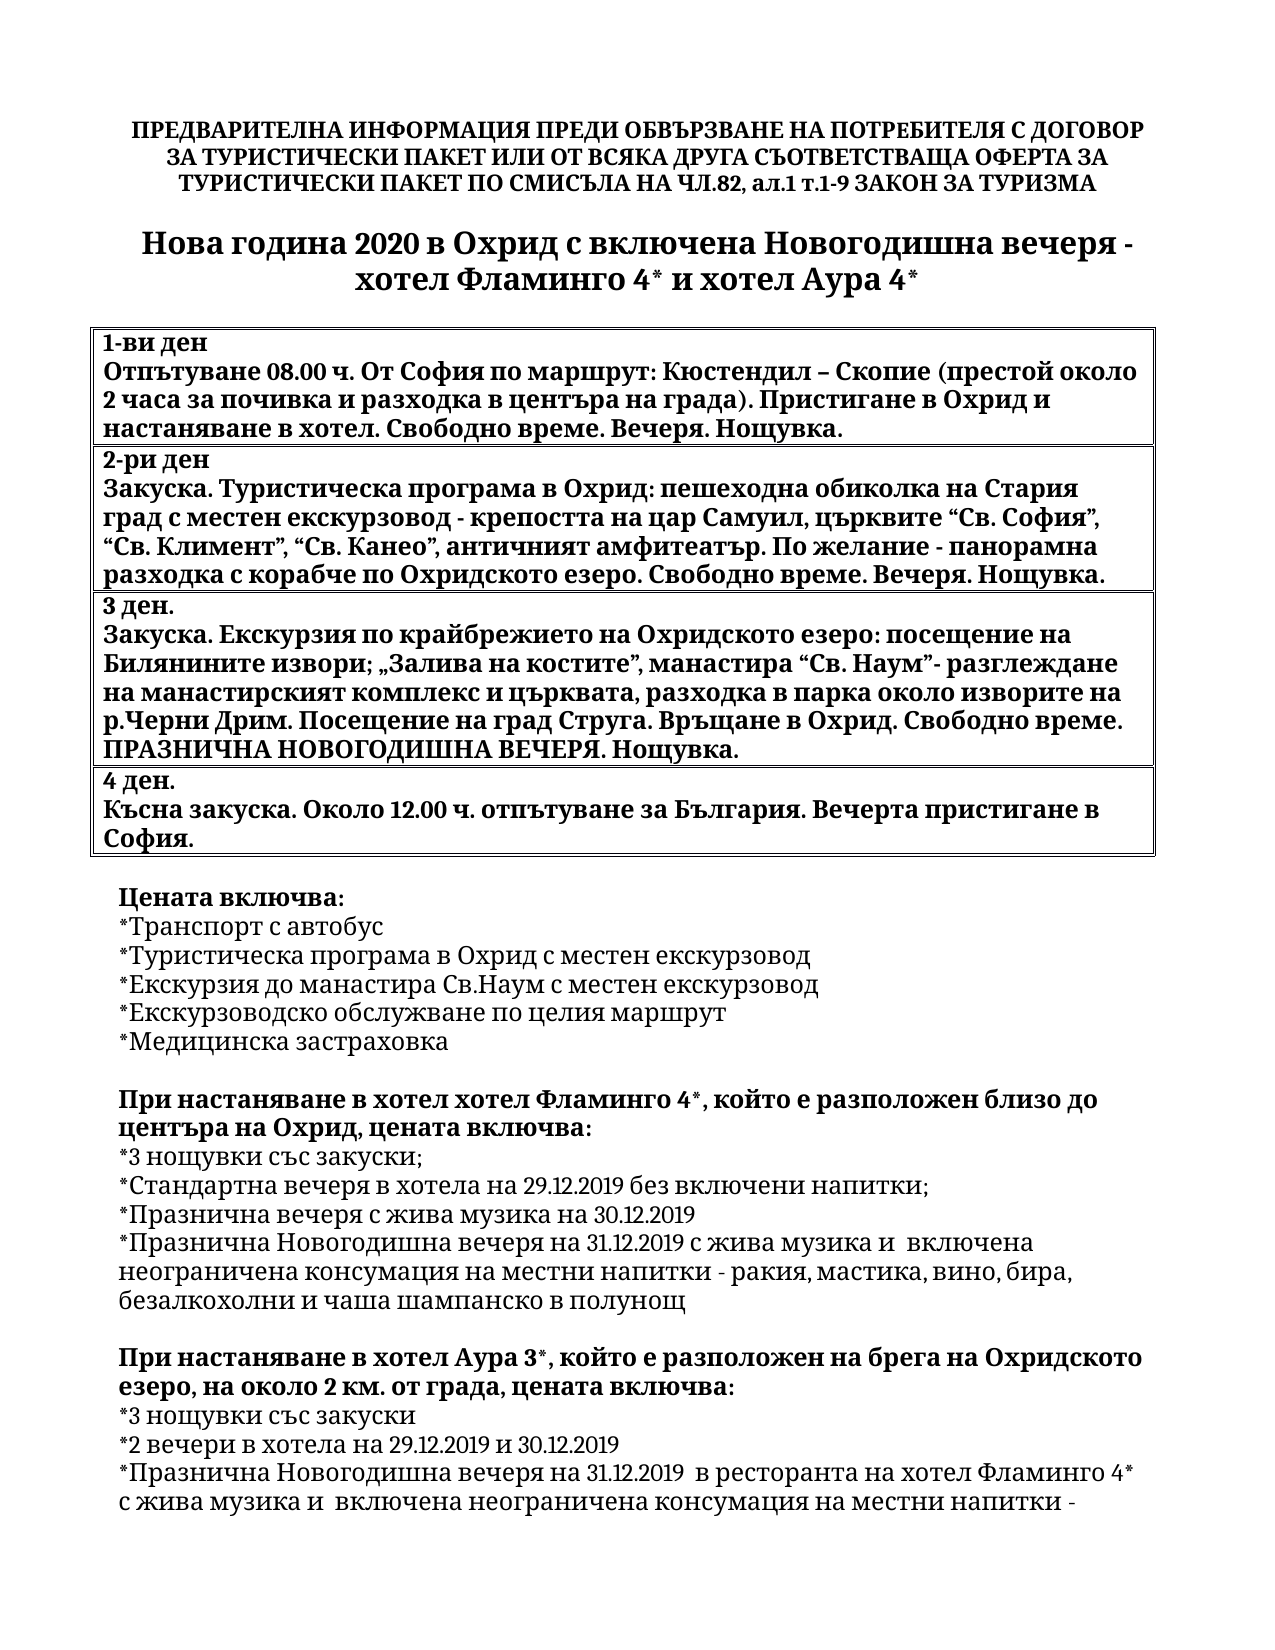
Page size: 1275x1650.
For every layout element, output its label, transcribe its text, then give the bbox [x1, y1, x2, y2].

table_cell 4 ден. Късна закуска. Около 12.00 ч. отпътуване за България. Вечерта пристигане в София. [94, 768, 1153, 853]
text *Празнична вечеря с жива музика на 30.12.2019 [118, 1201, 1157, 1229]
text *Стандартна вечеря в хотела на 29.12.2019 без включени напитки; [118, 1172, 1157, 1201]
table_cell 3 ден. Закуска. Екскурзия по крайбрежието на Охридското езеро: посещение на Билянините извори; „Залива на костите”, манастира “Св. Наум”- разглеждане на манастирският комплекс и църквата, разходка в парка около изворите на р.Черни Дрим. Посещение на град Струга. Връщане в Охрид. Свободно време. ПРАЗНИЧНА НОВОГОДИШНА ВЕЧЕРЯ. Нощувка. [94, 593, 1153, 765]
table_cell 2-ри ден Закуска. Туристическа програма в Охрид: пешеходна обиколка на Стария град с местен екскурзовод - крепостта на цар Самуил, църквите “Св. София”, “Св. Климент”, “Св. Канео”, античният амфитеатър. По желание - панорамна разходка с корабче по Охридското езеро. Свободно време. Вечеря. Нощувка. [94, 447, 1153, 590]
text Нова година 2020 в Охрид с включена Новогодишна вечеря - хотел Фламинго 4* и хотел Аура 4* [118, 226, 1157, 298]
text *Транспорт с автобус [118, 913, 1157, 942]
text *3 нощувки със закуски [118, 1402, 1157, 1431]
text *Медицинска застраховка При настаняване в хотел хотел Фламинго 4*, който е разположен близо до центъра на Охрид, цената включва: [118, 1028, 1157, 1143]
text *2 вечери в хотела на 29.12.2019 и 30.12.2019 [118, 1431, 1157, 1459]
text *Екскурзоводско обслужване по целия маршрут [118, 999, 1157, 1028]
text ПРЕДВАРИТЕЛНА ИНФОРМАЦИЯ ПРЕДИ ОБВЪРЗВАНЕ НА ПОТРEБИТЕЛЯ С ДОГОВОР ЗА ТУРИСТИЧЕСКИ ПАКЕТ ИЛИ ОТ ВСЯКА ДРУГА СЪОТВЕТСТВАЩА ОФЕРТА ЗА ТУРИСТИЧЕСКИ ПАКЕТ ПО СМИСЪЛА НА ЧЛ.82, ал.1 т.1-9 ЗАКОН ЗА ТУРИЗМА [118, 118, 1157, 197]
text *Празнична Новогодишна вечеря на 31.12.2019 с жива музика и включена неограничена консумация на местни напитки - ракия, мастика, вино, бира, безалкохолни и чаша шампанско в полунощ [118, 1229, 1157, 1316]
text *3 нощувки със закуски; [118, 1143, 1157, 1172]
text При настаняване в хотел Аура 3*, който е разположен на брега на Охридското езеро, на около 2 км. от града, цената включва: [118, 1344, 1157, 1402]
text *Туристическа програма в Охрид с местен екскурзовод [118, 942, 1157, 971]
text *Екскурзия до манастира Св.Наум с местен екскурзовод [118, 971, 1157, 999]
text *Празнична Новогодишна вечеря на 31.12.2019 в ресторанта на хотел Фламинго 4* с жива музика и включена неограничена консумация на местни напитки [118, 1459, 1157, 1517]
table_header 1-ви ден Отпътуване 08.00 ч. От София по маршрут: Кюстендил – Скопие (престой около 2 часа за почивка и разходка в центъра на града). Пристигане в Охрид и настаняване в хотел. Свободно време. Вечеря. Нощувка. [94, 330, 1153, 444]
text Цената включва: [118, 884, 1157, 913]
